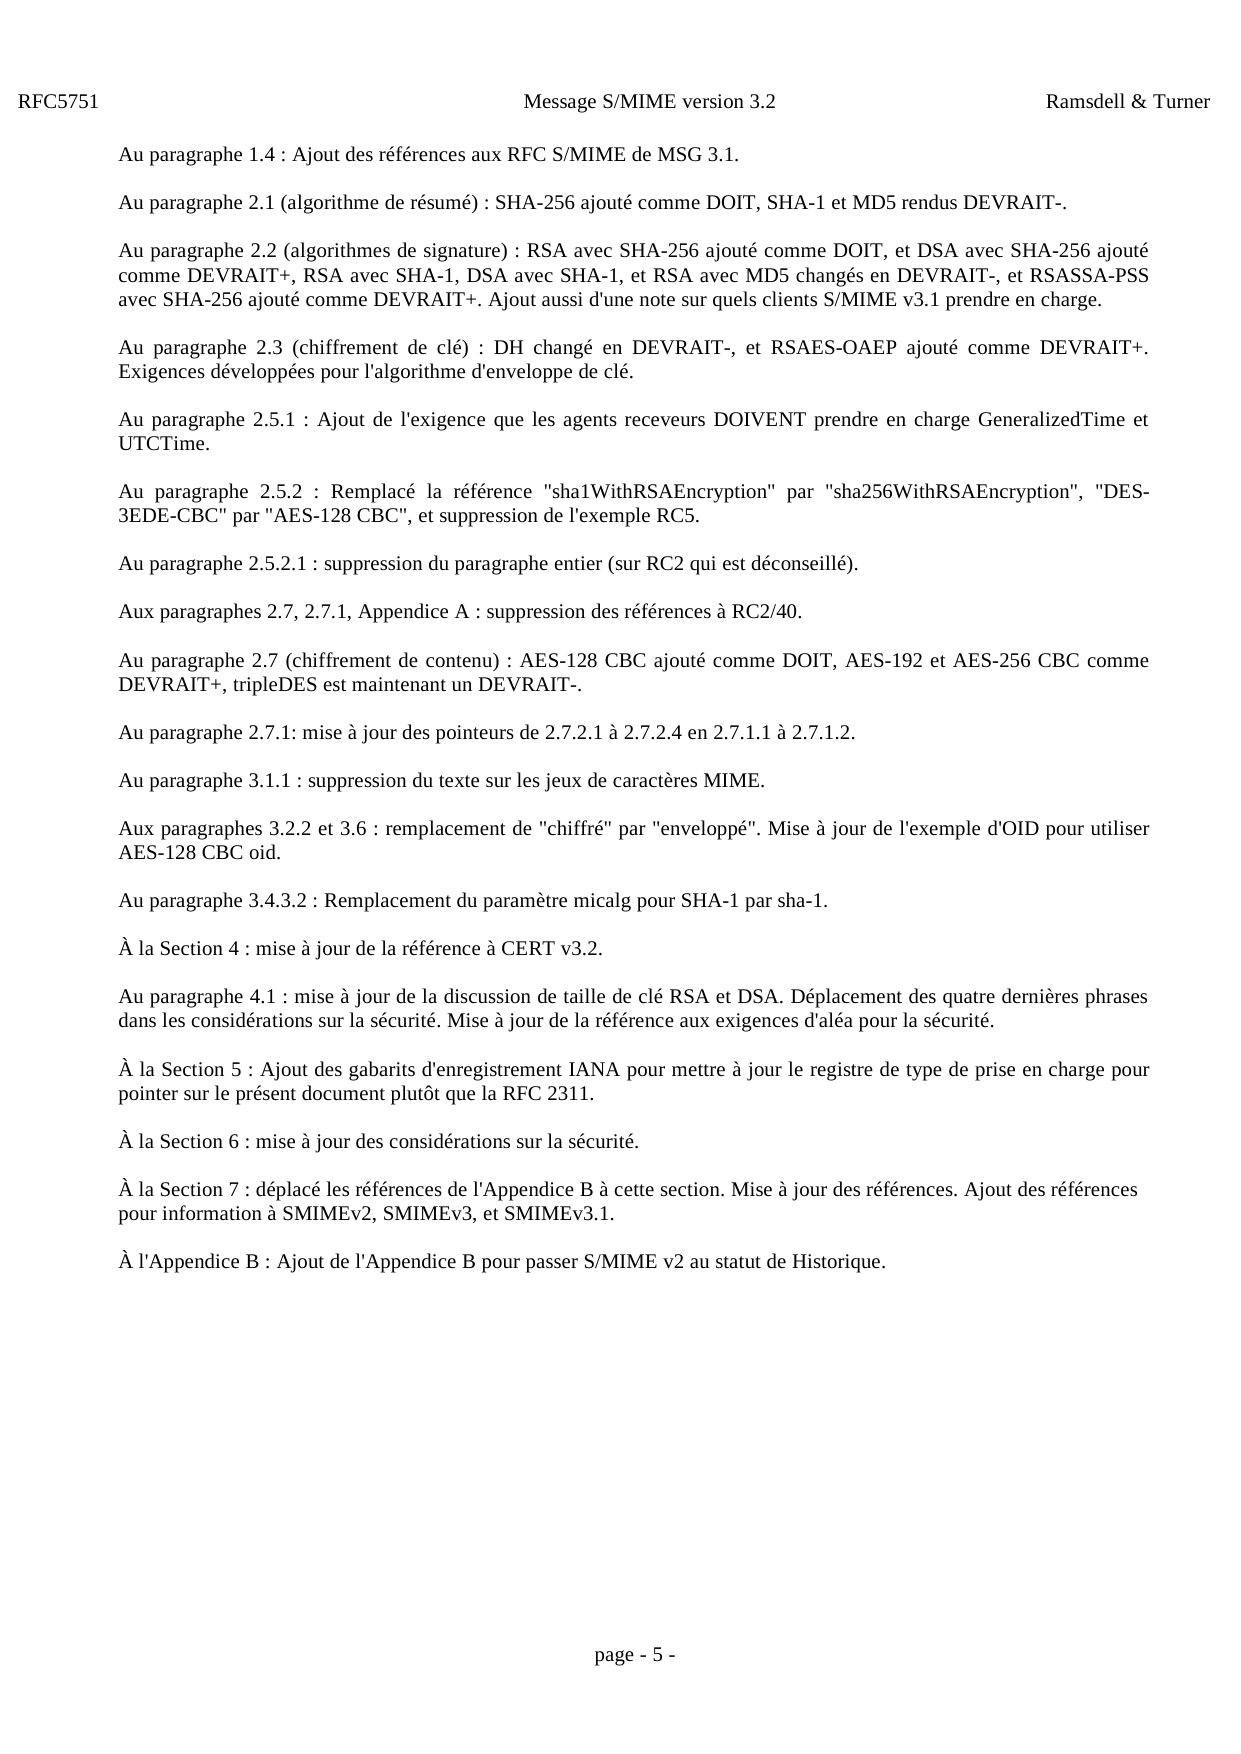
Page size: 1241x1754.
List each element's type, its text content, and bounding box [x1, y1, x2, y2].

text Au paragraphe 1.4 : Ajout des références aux RFC S/MIME de MSG 3.1. [118, 142, 1152, 166]
text Au paragraphe 2.1 (algorithme de résumé) : SHA-256 ajouté comme DOIT, SHA-1 et MD5 rendus DEVRAIT-. [118, 190, 1152, 214]
text Au paragraphe 2.5.2.1 : suppression du paragraphe entier (sur RC2 qui est déconseillé). [118, 551, 1152, 575]
text Au paragraphe 2.3 (chiffrement de clé) : DH changé en DEVRAIT-, et RSAES-OAEP ajouté comme DEVRAIT+. Exigences développées pour l'algorithme d'enveloppe de clé. [118, 334, 1152, 383]
text À la Section 6 : mise à jour des considérations sur la sécurité. [118, 1129, 1152, 1153]
text À l'Appendice B : Ajout de l'Appendice B pour passer S/MIME v2 au statut de Historique. [118, 1249, 1152, 1273]
text À la Section 7 : déplacé les références de l'Appendice B à cette section. Mise à jour des références. Ajout des références pour information à SMIMEv2, SMIMEv3, et SMIMEv3.1. [118, 1177, 1152, 1225]
text Au paragraphe 3.1.1 : suppression du texte sur les jeux de caractères MIME. [118, 768, 1152, 792]
text À la Section 4 : mise à jour de la référence à CERT v3.2. [118, 936, 1152, 960]
text Au paragraphe 2.7.1: mise à jour des pointeurs de 2.7.2.1 à 2.7.2.4 en 2.7.1.1 à 2.7.1.2. [118, 719, 1152, 744]
text Au paragraphe 2.5.1 : Ajout de l'exigence que les agents receveurs DOIVENT prendre en charge GeneralizedTime et UTCTime. [118, 407, 1152, 455]
text Au paragraphe 2.7 (chiffrement de contenu) : AES-128 CBC ajouté comme DOIT, AES-192 et AES-256 CBC comme DEVRAIT+, tripleDES est maintenant un DEVRAIT-. [118, 647, 1152, 696]
text À la Section 5 : Ajout des gabarits d'enregistrement IANA pour mettre à jour le registre de type de prise en charge pour pointer sur le présent document plutôt que la RFC 2311. [118, 1056, 1152, 1104]
text Au paragraphe 2.5.2 : Remplacé la référence "sha1WithRSAEncryption" par "sha256WithRSAEncryption", "DES-3EDE-CBC" par "AES-128 CBC", et suppression de l'exemple RC5. [118, 479, 1152, 527]
text Aux paragraphes 2.7, 2.7.1, Appendice A : suppression des références à RC2/40. [118, 599, 1152, 623]
text Au paragraphe 4.1 : mise à jour de la discussion de taille de clé RSA et DSA. Déplacement des quatre dernières phrases dans les considérations sur la sécurité. Mise à jour de la référence aux exigences d'aléa pour la sécurité. [118, 984, 1152, 1032]
text Au paragraphe 3.4.3.2 : Remplacement du paramètre micalg pour SHA-1 par sha-1. [118, 888, 1152, 912]
text Aux paragraphes 3.2.2 et 3.6 : remplacement de "chiffré" par "enveloppé". Mise à jour de l'exemple d'OID pour utiliser AES-128 CBC oid. [118, 816, 1152, 864]
text Au paragraphe 2.2 (algorithmes de signature) : RSA avec SHA-256 ajouté comme DOIT, et DSA avec SHA-256 ajouté comme DEVRAIT+, RSA avec SHA-1, DSA avec SHA-1, et RSA avec MD5 changés en DEVRAIT-, et RSASSA-PSS avec SHA-256 ajouté comme DEVRAIT+. Ajout aussi d'une note sur quels clients S/MIME v3.1 prendre en charge. [118, 238, 1152, 311]
